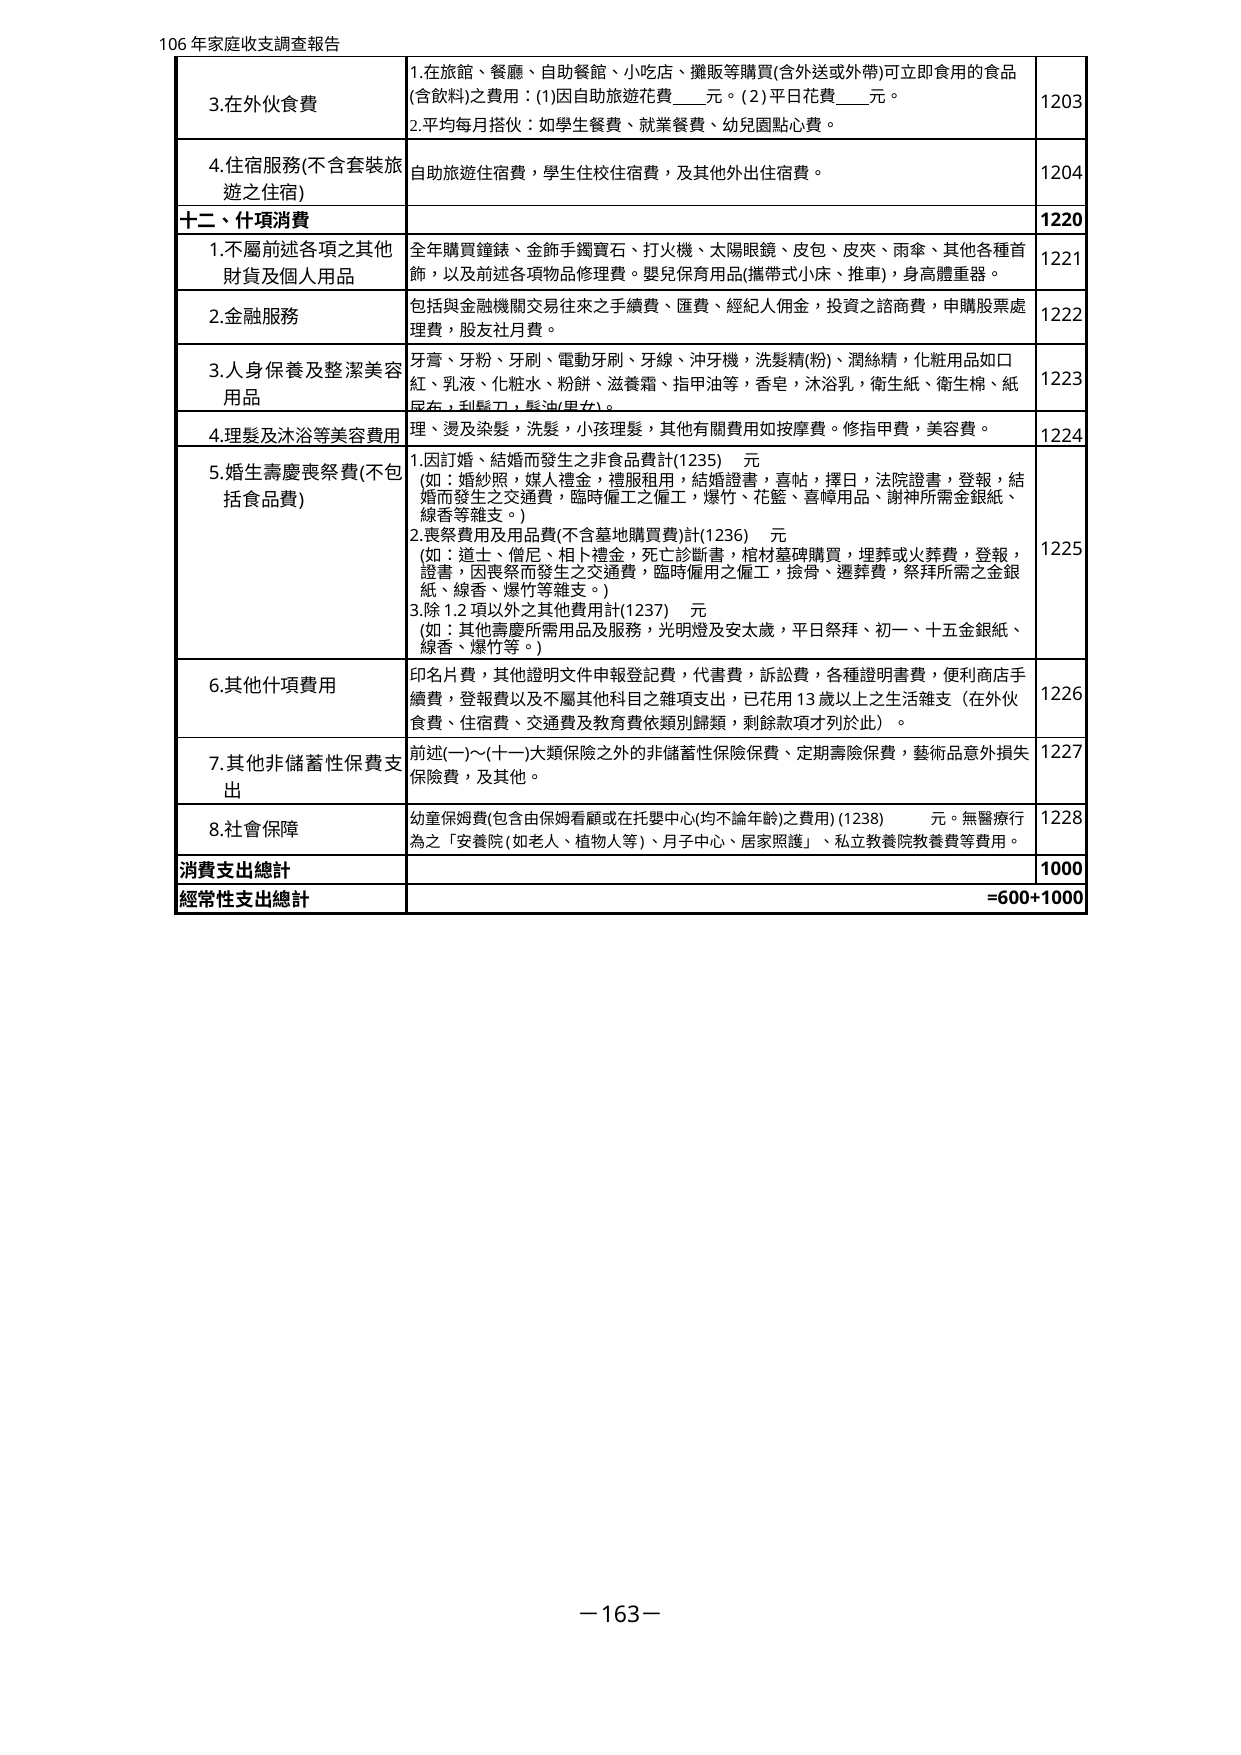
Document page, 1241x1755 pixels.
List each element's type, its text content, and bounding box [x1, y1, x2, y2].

table_cell 消費支出總計 [178, 856, 405, 883]
table_cell =600+1000 [408, 885, 1085, 912]
table_cell 1.在旅館、餐廳、自助餐館、小吃店、攤販等購買(含外送或外帶)可立即食用的食品(含飲料)之費用：(1)因自助旅遊花費 元。(2)平日花費 元。 2.平均每月搭伙：如學生餐費、就業餐費、幼兒園點心費。 [408, 57, 1035, 138]
table_cell 6.其他什項費用 [178, 660, 405, 737]
table_cell 1228 [1037, 805, 1085, 854]
table_cell 1227 [1037, 738, 1085, 803]
table_cell 8.社會保障 [178, 805, 405, 854]
table_cell 1000 [1037, 856, 1085, 883]
table_cell 幼童保姆費(包含由保姆看顧或在托嬰中心(均不論年齡)之費用) (1238) 元。無醫療行為之「安養院(如老人、植物人等)、月子中心、居家照護」、私立教養院教養費等費用。 [408, 805, 1035, 854]
table_cell 5.婚生壽慶喪祭費(不包括食品費) [178, 447, 405, 658]
table_cell 1225 [1037, 447, 1085, 658]
table_cell 1.不屬前述各項之其他財貨及個人用品 [178, 235, 405, 289]
table_cell 2.金融服務 [178, 291, 405, 343]
table_cell 經常性支出總計 [178, 885, 405, 912]
table_cell [408, 206, 1035, 233]
table_cell 1.因訂婚、結婚而發生之非食品費計(1235) 元 (如：婚紗照，媒人禮金，禮服租用，結婚證書，喜帖，擇日，法院證書，登報，結婚而發生之交通費，臨時僱工之僱工，爆竹、花籃、喜幛用品、謝神所需金銀紙、線香等雜支。) 2.喪祭費用及用品費(不含墓地購買費)計(1236) 元 (如：道士、僧尼、相卜禮金，死亡診斷書，棺材墓碑購買，埋葬或火葬費，登報，證書，因喪祭而發生之交通費，臨時僱用之僱工，撿骨、遷葬費，祭拜所需之金銀紙、線香、爆竹等雜支。) 3.除1.2項以外之其他費用計(1237) 元 (如：其他壽慶所需用品及服務，光明燈及安太歲，平日祭拜、初一、十五金銀紙、線香、爆竹等。) [408, 447, 1035, 658]
table_cell 印名片費，其他證明文件申報登記費，代書費，訴訟費，各種證明書費，便利商店手續費，登報費以及不屬其他科目之雜項支出，已花用13歲以上之生活雜支（在外伙食費、住宿費、交通費及教育費依類別歸類，剩餘款項才列於此）。 [408, 660, 1035, 737]
table_cell 全年購買鐘錶、金飾手鐲寶石、打火機、太陽眼鏡、皮包、皮夾、雨傘、其他各種首飾，以及前述各項物品修理費。嬰兒保育用品(攜帶式小床、推車)，身高體重器。 [408, 235, 1035, 289]
table_cell 1203 [1037, 57, 1085, 138]
table_cell 3.在外伙食費 [178, 57, 405, 138]
table_cell 4.住宿服務(不含套裝旅遊之住宿) [178, 140, 405, 204]
table_cell 包括與金融機關交易往來之手續費、匯費、經紀人佣金，投資之諮商費，申購股票處理費，股友社月費。 [408, 291, 1035, 343]
table_cell 自助旅遊住宿費，學生住校住宿費，及其他外出住宿費。 [408, 140, 1035, 204]
table_cell 1223 [1037, 345, 1085, 410]
table_cell 7.其他非儲蓄性保費支出 [178, 738, 405, 803]
table_cell 1221 [1037, 235, 1085, 289]
table_cell 前述(一)〜(十一)大類保險之外的非儲蓄性保險保費、定期壽險保費，藝術品意外損失保險費，及其他。 [408, 738, 1035, 803]
table_cell 4.理髮及沐浴等美容費用 [178, 412, 405, 445]
table_cell 3.人身保養及整潔美容用品 [178, 345, 405, 410]
table_cell 牙膏、牙粉、牙刷、電動牙刷、牙線、沖牙機，洗髮精(粉)、潤絲精，化粧用品如口紅、乳液、化粧水、粉餅、滋養霜、指甲油等，香皂，沐浴乳，衛生紙、衛生棉、紙尿布，刮鬍刀，髮油(男女)。 [408, 345, 1035, 410]
table_cell 理、燙及染髮，洗髮，小孩理髮，其他有關費用如按摩費。修指甲費，美容費。 [408, 412, 1035, 445]
table_cell 1222 [1037, 291, 1085, 343]
table_cell 1204 [1037, 140, 1085, 204]
table_cell 十二、什項消費 [178, 206, 405, 233]
table_cell 1224 [1037, 412, 1085, 445]
table_cell 1226 [1037, 660, 1085, 737]
table_cell 1220 [1037, 206, 1085, 233]
table_cell [408, 856, 1035, 883]
